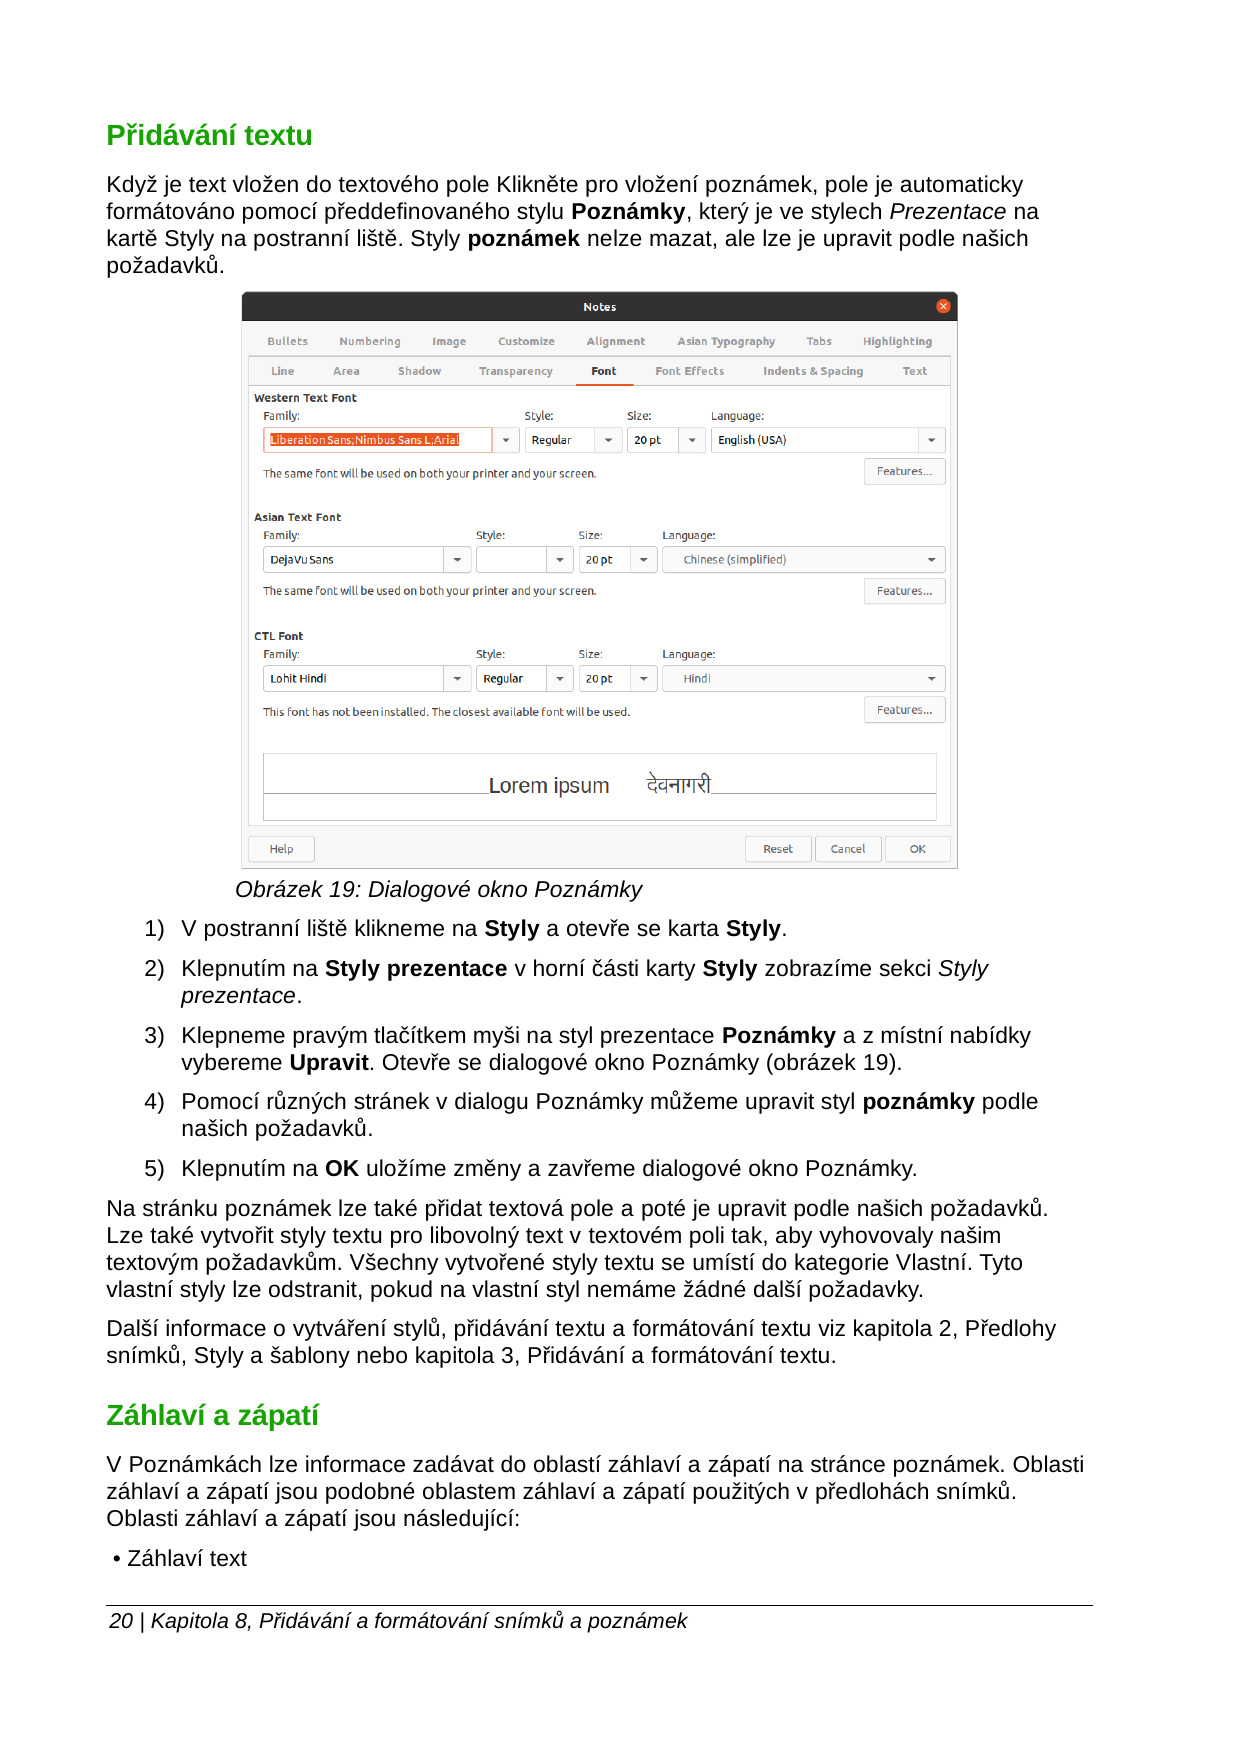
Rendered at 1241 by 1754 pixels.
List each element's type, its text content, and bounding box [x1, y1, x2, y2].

list V Poznámkách lze informace zadávat do oblastí záhlaví a zápatí na stránce poznámek. Oblasti záhlaví a zápatí jsou podobné oblastem záhlaví a zápatí použitých v předlohách snímků. Oblasti záhlaví a zápatí jsou následující: [106, 1450, 1093, 1532]
list V postranní liště klikneme na Styly a otevře se karta Styly. [164, 915, 1093, 942]
subtitle Přidávání textu [106, 118, 1093, 152]
text Obrázek 19: Dialogové okno Poznámky [235, 876, 964, 902]
subtitle Záhlaví a zápatí [106, 1398, 1093, 1432]
text Když je text vložen do textového pole Klikněte pro vložení poznámek, pole je automaticky formátováno pomocí předdefinovaného stylu Poznámky, který je ve stylech Prezentace na kartě Styly na postranní liště. Styly poznámek nelze mazat, ale lze je upravit podle našich požadavků. [106, 170, 1093, 279]
text Další informace o vytváření stylů, přidávání textu a formátování textu viz kapitola 2, Předlohy snímků, Styly a šablony nebo kapitola 3, Přidávání a formátování textu. [106, 1315, 1093, 1369]
list Klepneme pravým tlačítkem myši na styl prezentace Poznámky a z místní nabídky vybereme Upravit. Otevře se dialogové okno Poznámky (obrázek 19). [164, 1021, 1093, 1075]
text Na stránku poznámek lze také přidat textová pole a poté je upravit podle našich požadavků. Lze také vytvořit styly textu pro libovolný text v textovém poli tak, aby vyhovovaly našim textovým požadavkům. Všechny vytvořené styly textu se umístí do kategorie Vlastní. Tyto vlastní styly lze odstranit, pokud na vlastní styl nemáme žádné další požadavky. [106, 1194, 1093, 1302]
text • Záhlaví text [106, 1544, 1093, 1571]
list Pomocí různých stránek v dialogu Poznámky můžeme upravit styl poznámky podle našich požadavků. [164, 1088, 1093, 1142]
picture [234, 291, 964, 876]
list Klepnutím na OK uložíme změny a zavřeme dialogové okno Poznámky. [164, 1154, 1093, 1181]
list Klepnutím na Styly prezentace v horní části karty Styly zobrazíme sekci Styly prezentace. [164, 954, 1093, 1008]
